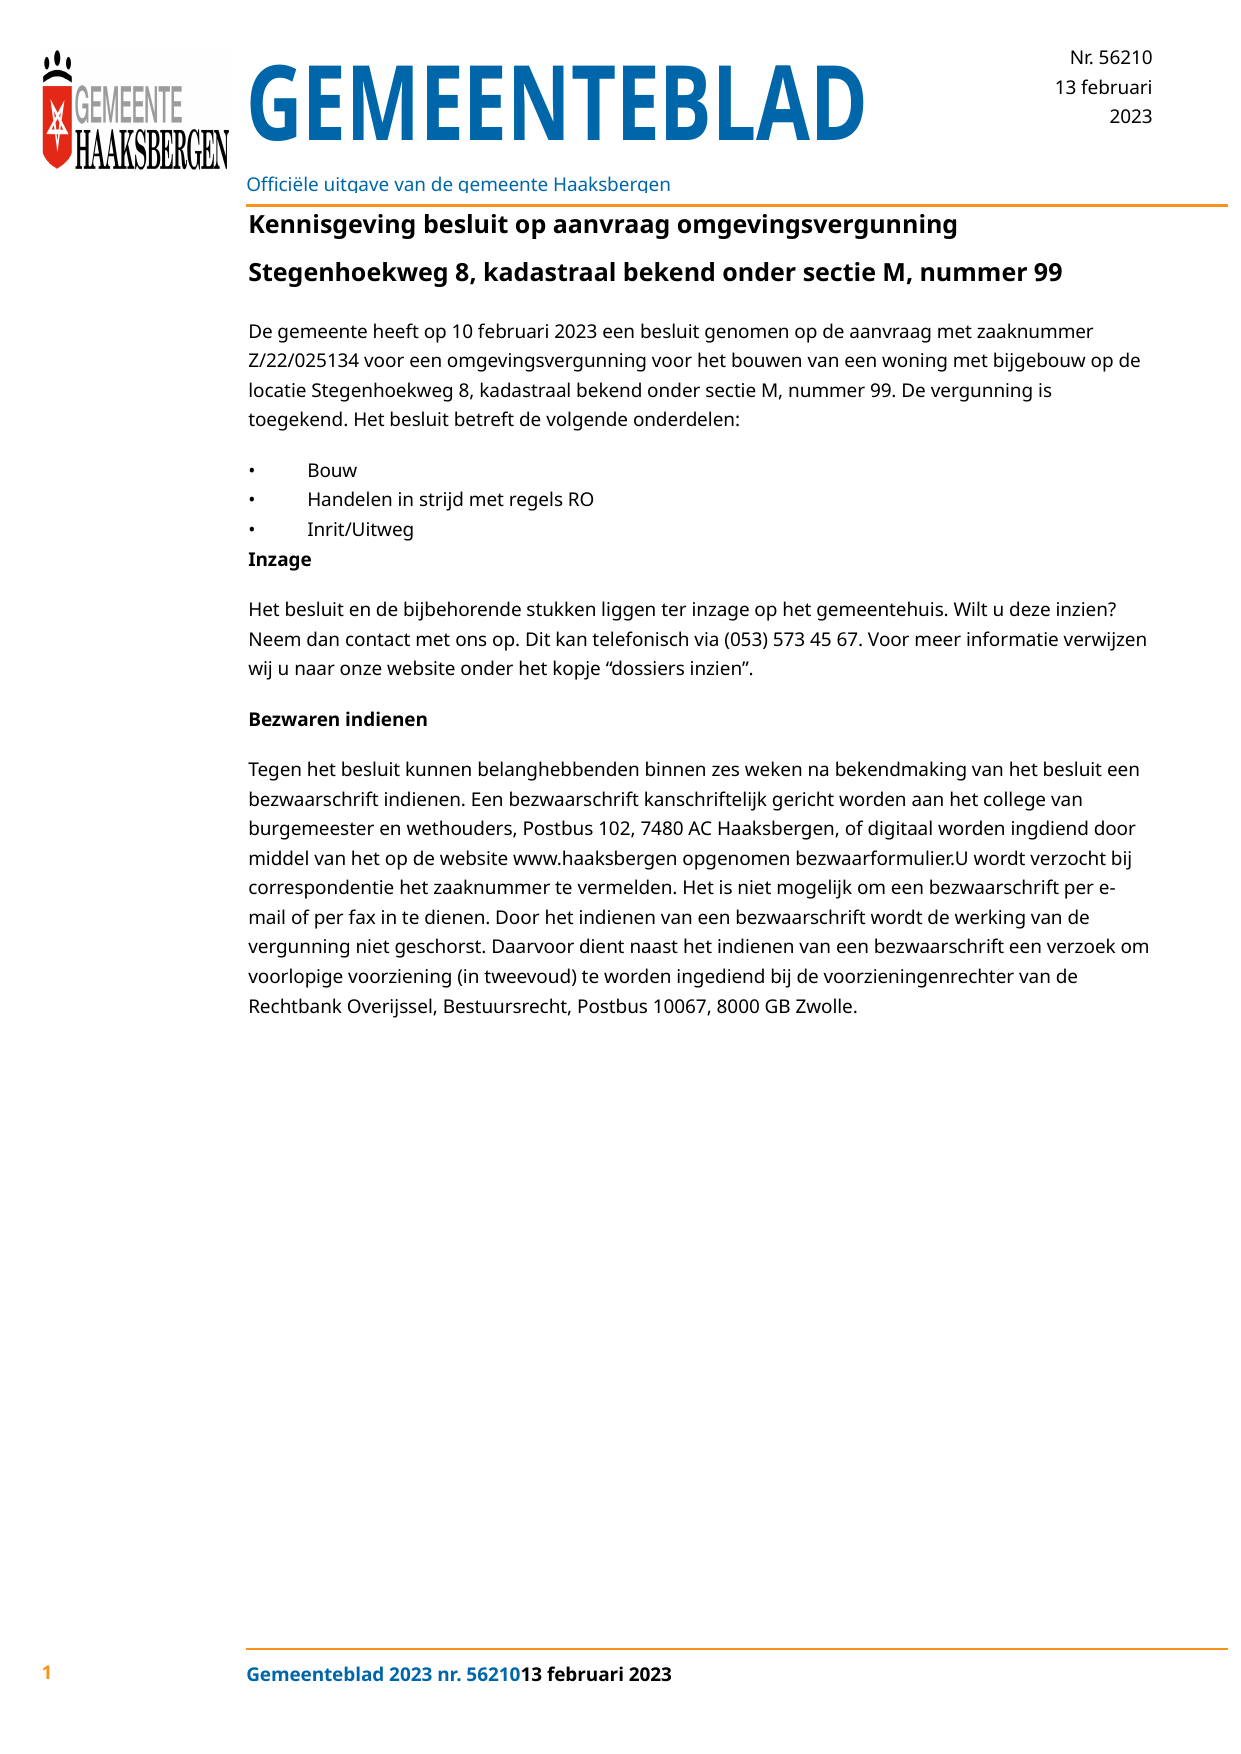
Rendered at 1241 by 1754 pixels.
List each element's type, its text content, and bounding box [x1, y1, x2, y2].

list Bouw [248, 457, 1152, 483]
text Tegen het besluit kunnen belanghebbenden binnen zes weken na bekendmaking van het besluit een bezwaarschrift indienen. Een bezwaarschrift kanschriftelijk gericht worden aan het college van burgemeester en wethouders, Postbus 102, 7480 AC Haaksbergen, of digitaal worden ingdiend door middel van het op de website www.haaksbergen opgenomen bezwaarformulier.U wordt verzocht bij correspondentie het zaaknummer te vermelden. Het is niet mogelijk om een bezwaarschrift per e-mail of per fax in te dienen. Door het indienen van een bezwaarschrift wordt de werking van de vergunning niet geschorst. Daarvoor dient naast het indienen van een bezwaarschrift een verzoek om voorlopige voorziening (in tweevoud) te worden ingediend bij de voorzieningenrechter van de Rechtbank Overijssel, Bestuursrecht, Postbus 10067, 8000 GB Zwolle. [248, 756, 1152, 1019]
list Inrit/Uitweg [248, 516, 1152, 542]
text Inzage [248, 546, 1152, 572]
text Het besluit en de bijbehorende stukken liggen ter inzage op het gemeentehuis. Wilt u deze inzien? Neem dan contact met ons op. Dit kan telefonisch via (053) 573 45 67. Voor meer informatie verwijzen wij u naar onze website onder het kopje “dossiers inzien”. [248, 596, 1152, 681]
text Kennisgeving besluit op aanvraag omgevingsvergunning Stegenhoekweg 8, kadastraal bekend onder sectie M, nummer 99 [248, 207, 1152, 288]
text Bezwaren indienen [248, 706, 1152, 732]
text De gemeente heeft op 10 februari 2023 een besluit genomen op de aanvraag met zaaknummer Z/22/025134 voor een omgevingsvergunning voor het bouwen van een woning met bijgebouw op de locatie Stegenhoekweg 8, kadastraal bekend onder sectie M, nummer 99. De vergunning is toegekend. Het besluit betreft de volgende onderdelen: [248, 318, 1152, 432]
picture [41, 47, 231, 172]
list Handelen in strijd met regels RO [248, 487, 1152, 512]
